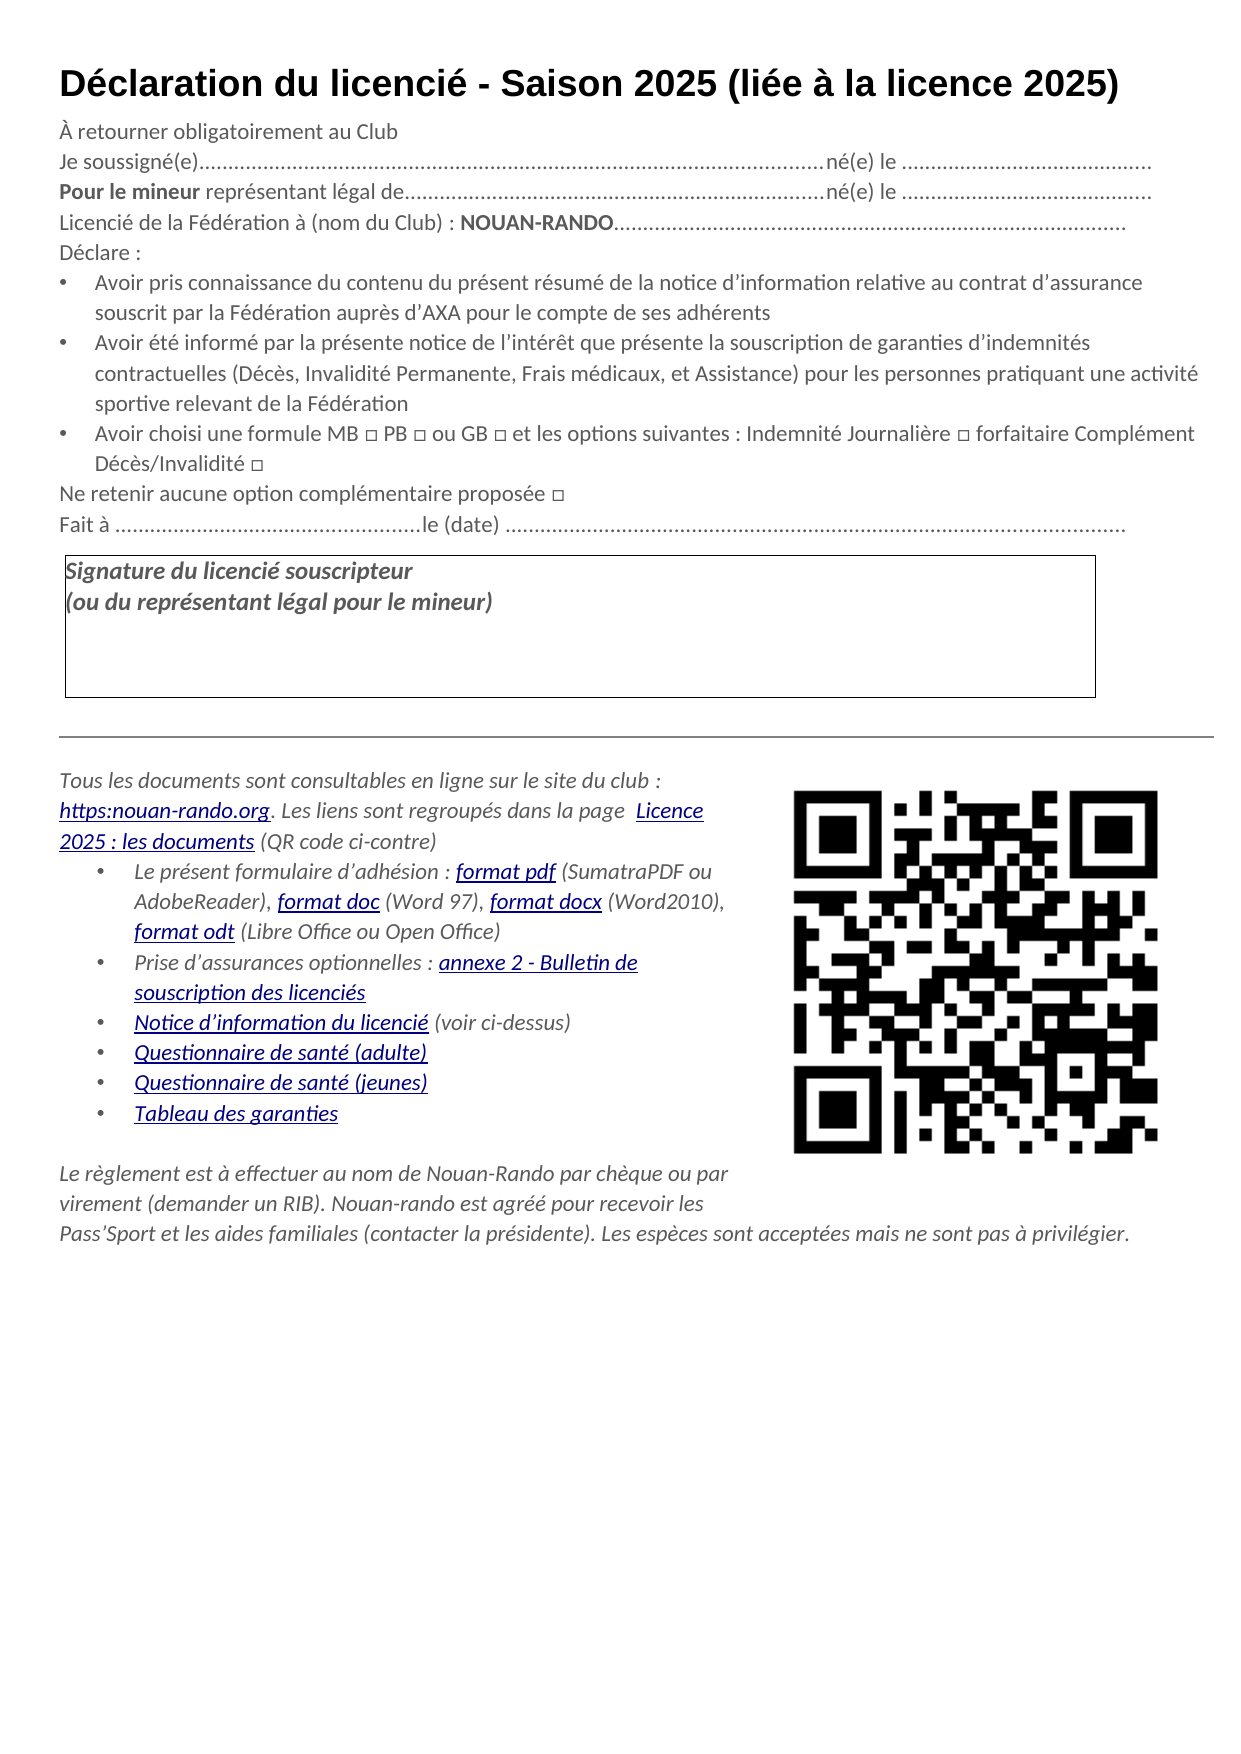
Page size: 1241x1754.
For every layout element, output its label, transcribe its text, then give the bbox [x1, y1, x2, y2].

text Pour le mineur représentant légal de né(e) le [59, 177, 1214, 206]
text Déclare : [59, 238, 1214, 266]
list Tableau des garanties [97, 1099, 741, 1127]
list Notice d’information du licencié (voir ci-dessus) [97, 1008, 741, 1036]
subtitle Déclaration du licencié - Saison 2025 (liée à la licence 2025) [59, 61, 1214, 104]
list Questionnaire de santé (adulte) [97, 1038, 741, 1066]
text À retourner obligatoirement au Club [59, 117, 1214, 145]
list Avoir choisi une formule MB □ PB □ ou GB □ et les options suivantes : Indemnité Journalière □ forfaitaire Complément Décès/Invalidité □ [59, 419, 1214, 477]
list Avoir pris connaissance du contenu du présent résumé de la notice d’information relative au contrat d’assurance souscrit par la Fédération auprès d’AXA pour le compte de ses adhérents [59, 268, 1214, 326]
picture [741, 738, 1211, 1207]
text Ne retenir aucune option complémentaire proposée □ [59, 479, 1214, 508]
list Avoir été informé par la présente notice de l’intérêt que présente la souscription de garanties d’indemnités contractuelles (Décès, Invalidité Permanente, Frais médicaux, et Assistance) pour les personnes pratiquant une activité sportive relevant de la Fédération [59, 328, 1214, 417]
text Fait à le (date) [59, 510, 1214, 538]
text Licencié de la Fédération à (nom du Club) : NOUAN-RANDO [59, 208, 1214, 236]
text Tous les documents sont consultables en ligne sur le site du club : https:nouan-rando.org. Les liens sont regroupés dans la page Licence 2025 : les documents (QR code ci-contre) [59, 766, 741, 855]
list Questionnaire de santé (jeunes) [97, 1068, 741, 1097]
list Prise d’assurances optionnelles : annexe 2 - Bulletin de souscription des licenciés [97, 948, 741, 1006]
text Le règlement est à effectuer au nom de Nouan-Rando par chèque ou par virement (demander un RIB). Nouan-rando est agréé pour recevoir les Pass’Sport et les aides familiales (contacter la présidente). Les espèces sont acceptées mais ne sont pas à privilégier. [59, 1159, 1214, 1248]
list Le présent formulaire d’adhésion : format pdf (SumatraPDF ou AdobeReader), format doc (Word 97), format docx (Word2010), format odt (Libre Office ou Open Office) [97, 857, 741, 946]
text Je soussigné(e) né(e) le [59, 147, 1214, 175]
